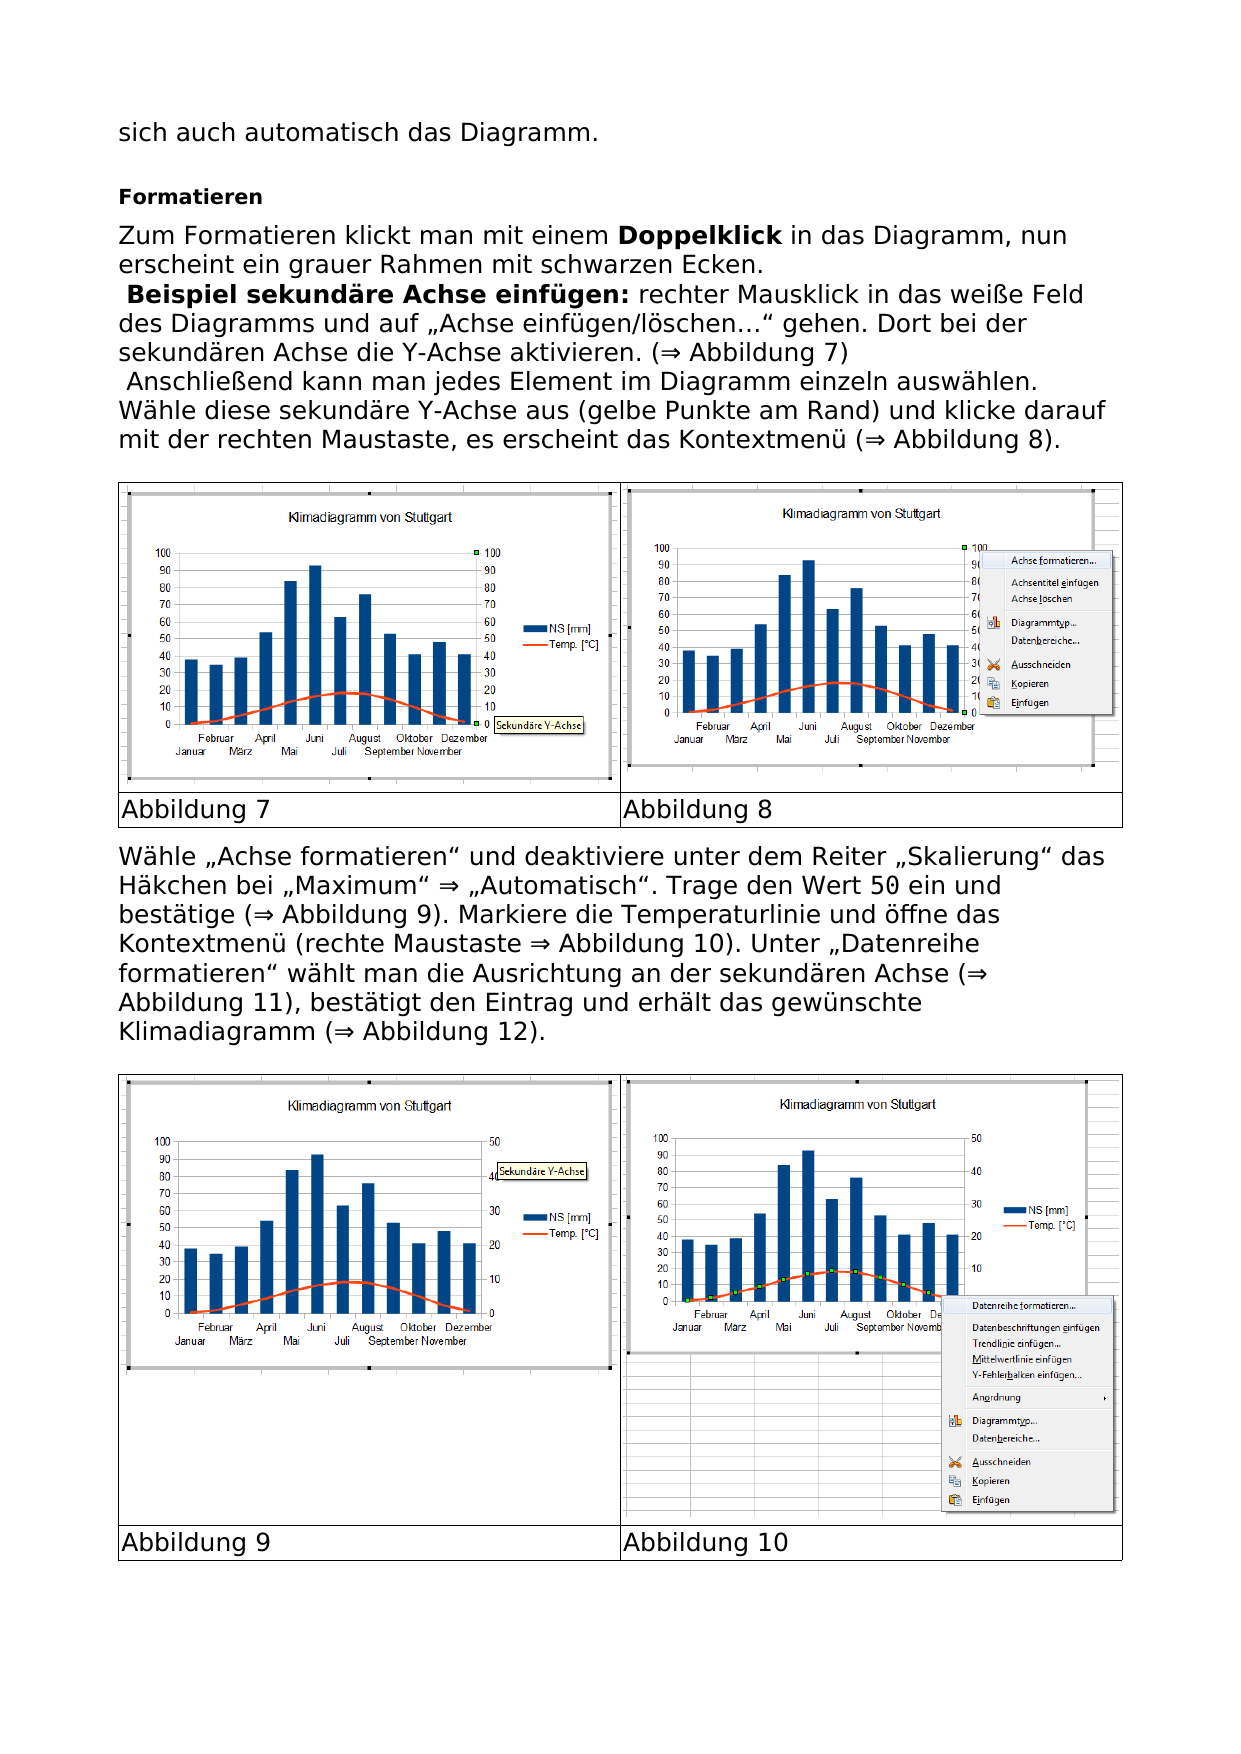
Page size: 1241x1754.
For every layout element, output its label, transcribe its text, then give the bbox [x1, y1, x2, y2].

picture [121, 485, 618, 784]
table_cell Abbildung 9 [119, 1526, 620, 1560]
table_header [119, 1075, 620, 1525]
text Zum Formatieren klickt man mit einem Doppelklick in das Diagramm, nun erscheint ein grauer Rahmen mit schwarzen Ecken. Beispiel sekundäre Achse einfügen: rechter Mausklick in das weiße Feld des Diagramms und auf „Achse einfügen/löschen…“ gehen. Dort bei der sekundären Achse die Y-Achse aktivieren. (⇒ Abbildung 7) Anschließend kann man jedes Element im Diagramm einzeln auswählen. Wähle diese sekundäre Y-Achse aus (gelbe Punkte am Rand) und klicke darauf mit der rechten Maustaste, es erscheint das Kontextmenü (⇒ Abbildung 8). [118, 222, 1122, 455]
table_header [119, 483, 620, 792]
subtitle Formatieren [118, 185, 1122, 209]
table_cell Abbildung 10 [621, 1526, 1122, 1560]
table_header [621, 1075, 1122, 1525]
text Wähle „Achse formatieren“ und deaktiviere unter dem Reiter „Skalierung“ das Häkchen bei „Maximum“ ⇒ „Automatisch“. Trage den Wert 50 ein und bestätige (⇒ Abbildung 9). Markiere die Temperaturlinie und öffne das Kontextmenü (rechte Maustaste ⇒ Abbildung 10). Unter „Datenreihe formatieren“ wählt man die Ausrichtung an der sekundären Achse (⇒ Abbildung 11), bestätigt den Eintrag und erhält das gewünschte Klimadiagramm (⇒ Abbildung 12). [118, 842, 1122, 1046]
table_cell Abbildung 8 [621, 793, 1122, 827]
text sich auch automatisch das Diagramm. [118, 118, 1122, 147]
picture [622, 1076, 1120, 1517]
table_cell Abbildung 7 [119, 793, 620, 827]
table_header [621, 483, 1122, 792]
picture [121, 1076, 618, 1375]
picture [622, 485, 1120, 772]
